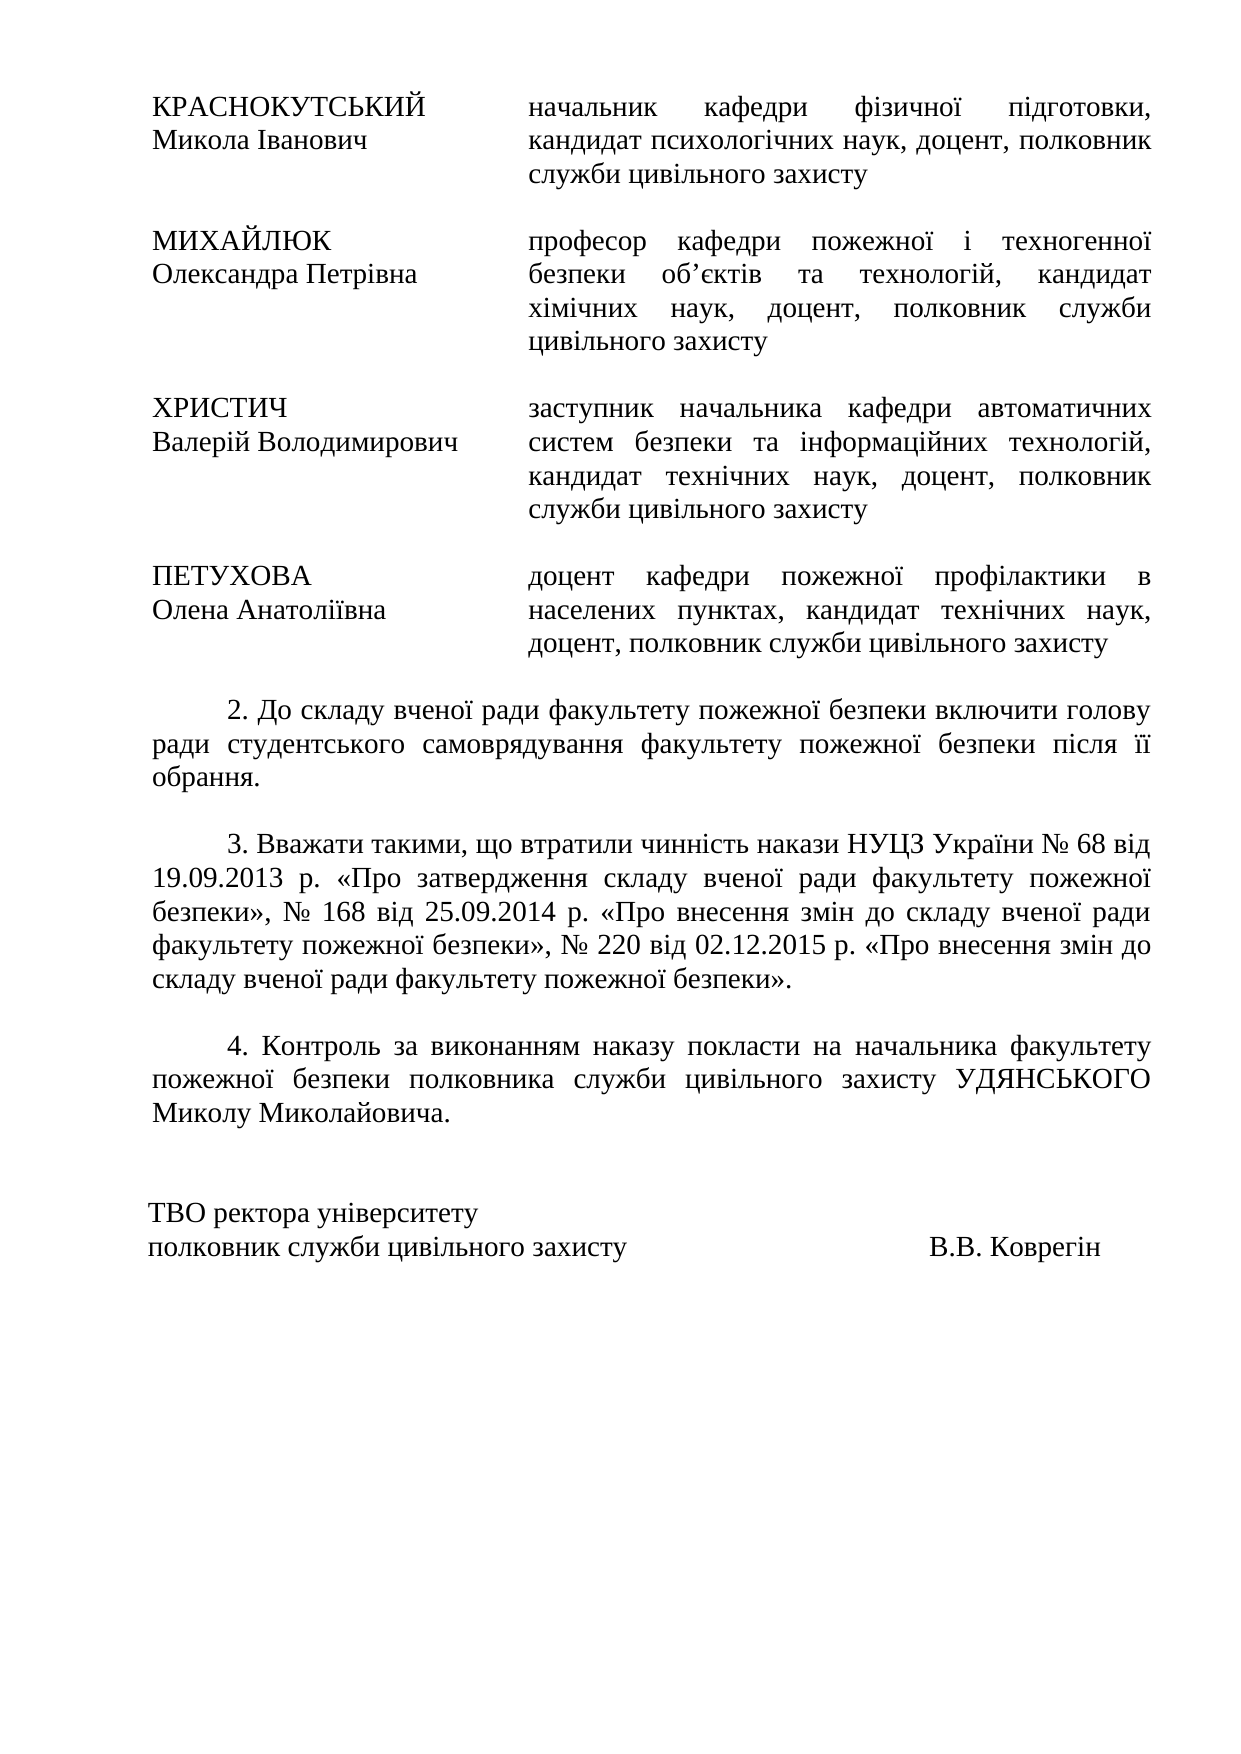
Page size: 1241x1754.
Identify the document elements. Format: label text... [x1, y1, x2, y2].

table_cell заступник начальника кафедри автоматичних систем безпеки та інформаційних технологій, кандидат технічних наук, доцент, полковник служби цивільного захисту [517, 391, 1163, 525]
table_cell [517, 525, 1163, 558]
table_cell КРАСНОКУТСЬКИЙ Микола Іванович [141, 89, 517, 189]
table_cell ХРИСТИЧ Валерій Володимирович [141, 391, 517, 525]
text ТВО ректора університету [148, 1196, 1152, 1229]
table_cell [517, 357, 1163, 391]
text 4. Контроль за виконанням наказу покласти на начальника факультету пожежної безпеки полковника служби цивільного захисту УДЯНСЬКОГО Миколу Миколайовича. [152, 1028, 1152, 1128]
table_cell професор кафедри пожежної і техногенної безпеки об’єктів та технологій, кандидат хімічних наук, доцент, полковник служби цивільного захисту [517, 223, 1163, 357]
text 2. До складу вченої ради факультету пожежної безпеки включити голову ради студентського самоврядування факультету пожежної безпеки після її обрання. [152, 692, 1152, 793]
table_cell ПЕТУХОВА Олена Анатоліївна [141, 558, 517, 659]
table_cell [141, 525, 517, 558]
table_cell [517, 189, 1163, 223]
text полковник служби цивільного захисту В.В. Коврегін [148, 1229, 1152, 1263]
text 3. Вважати такими, що втратили чинність накази НУЦЗ України № 68 від 19.09.2013 р. «Про затвердження складу вченої ради факультету пожежної безпеки», № 168 від 25.09.2014 р. «Про внесення змін до складу вченої ради факультету пожежної безпеки», № 220 від 02.12.2015 р. «Про внесення змін до складу вченої ради факультету пожежної безпеки». [152, 827, 1152, 994]
table_cell начальник кафедри фізичної підготовки, кандидат психологічних наук, доцент, полковник служби цивільного захисту [517, 89, 1163, 189]
table_cell МИХАЙЛЮК Олександра Петрівна [141, 223, 517, 357]
table_cell [141, 189, 517, 223]
table_cell доцент кафедри пожежної профілактики в населених пунктах, кандидат технічних наук, доцент, полковник служби цивільного захисту [517, 558, 1163, 659]
table_cell [141, 659, 517, 692]
table_cell [141, 357, 517, 391]
table_cell [517, 659, 1163, 692]
